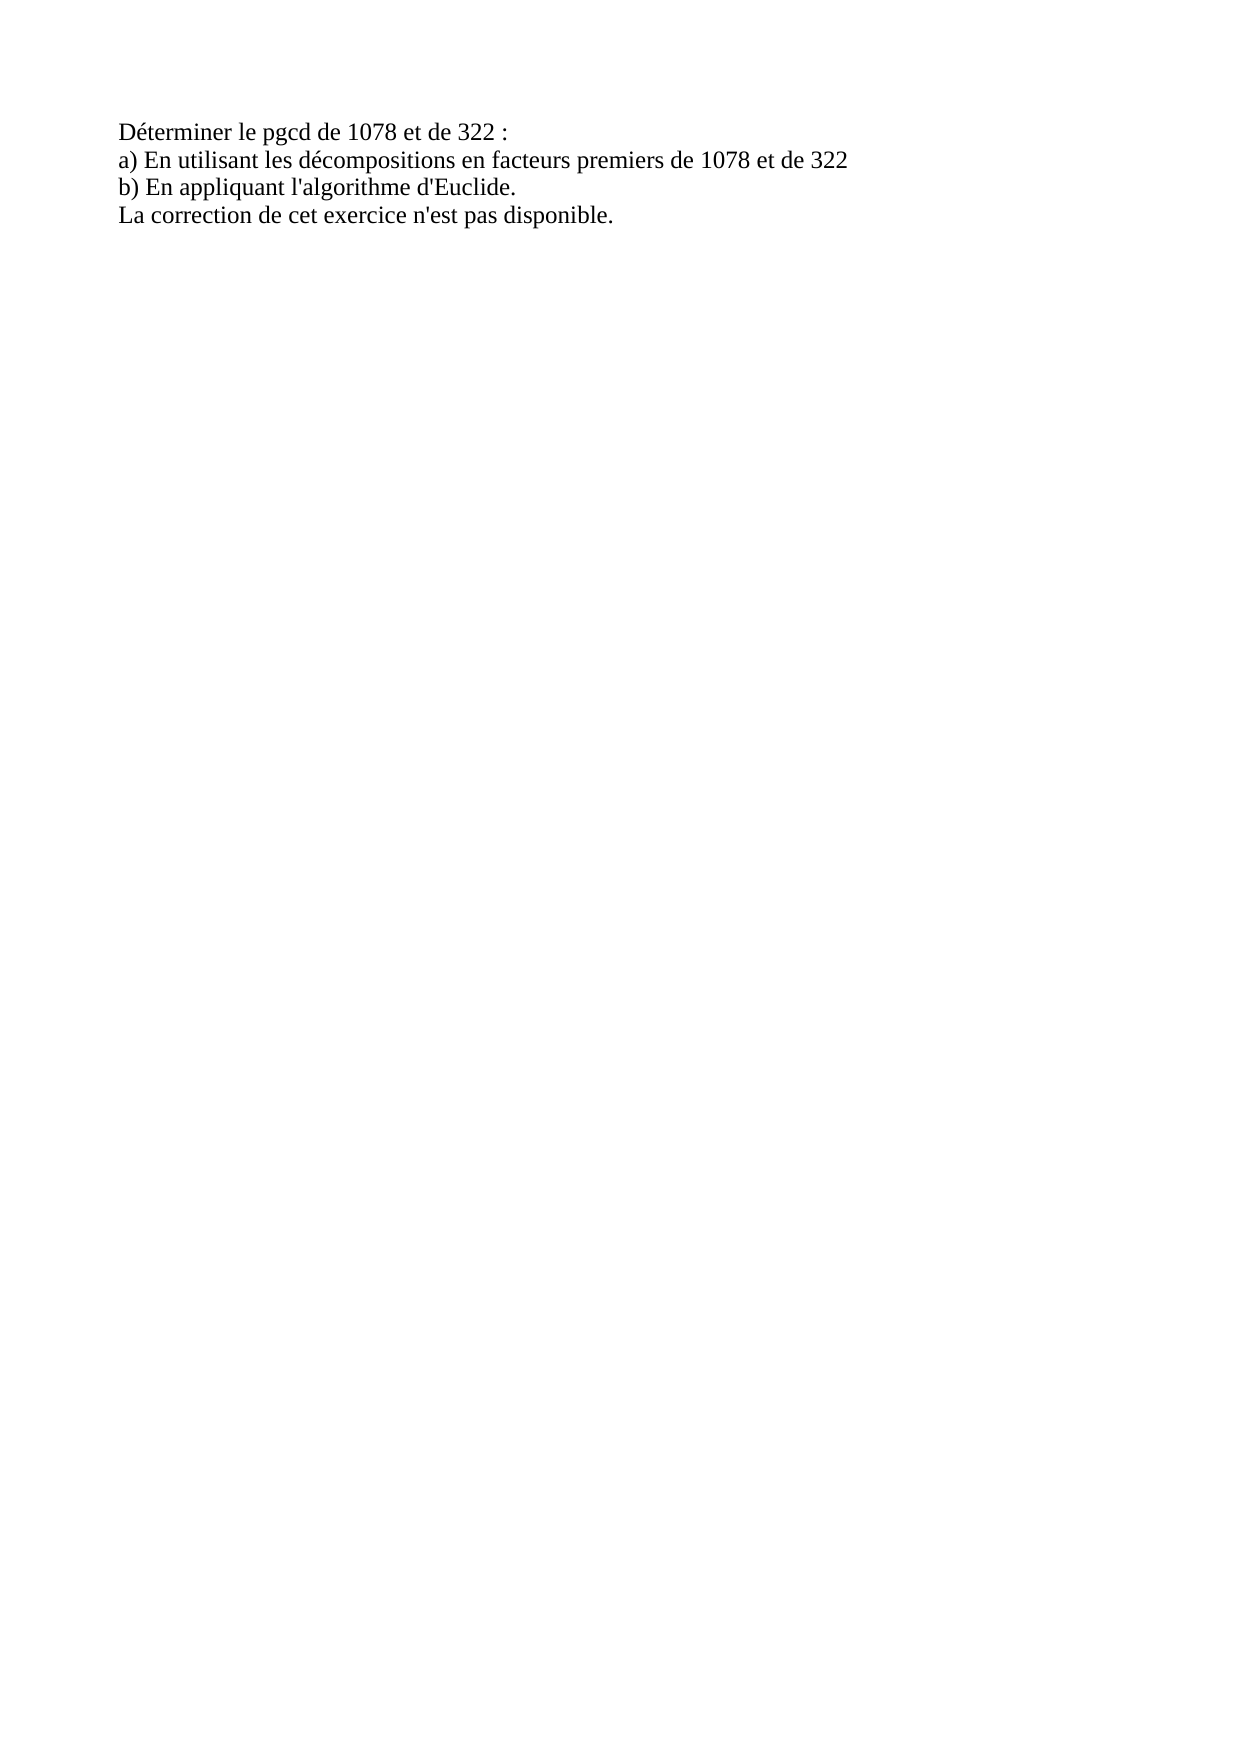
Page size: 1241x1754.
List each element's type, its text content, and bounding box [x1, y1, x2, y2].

text La correction de cet exercice n'est pas disponible. [118, 201, 1122, 229]
text Déterminer le pgcd de 1078 et de 322 : [118, 118, 1122, 146]
text b) En appliquant l'algorithme d'Euclide. [118, 173, 1122, 201]
text a) En utilisant les décompositions en facteurs premiers de 1078 et de 322 [118, 146, 1122, 173]
